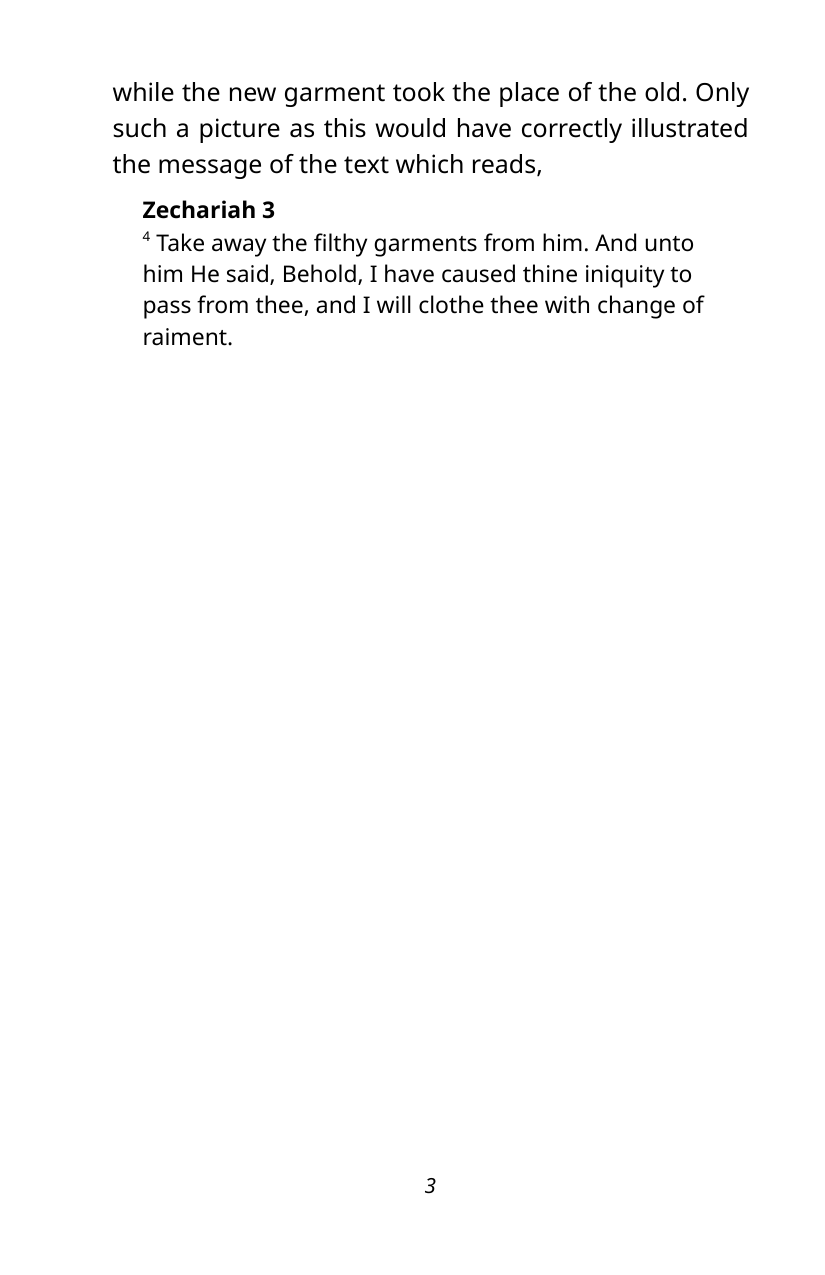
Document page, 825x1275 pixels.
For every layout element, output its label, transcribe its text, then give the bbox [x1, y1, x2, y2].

text while the new garment took the place of the old. Only such a picture as this would have correctly illustrated the message of the text which reads, [112, 75, 750, 181]
text Zechariah 3 [142, 194, 750, 226]
text 4 Take away the filthy garments from him. And unto him He said, Behold, I have caused thine iniquity to pass from thee, and I will clothe thee with change of raiment. [142, 227, 720, 352]
